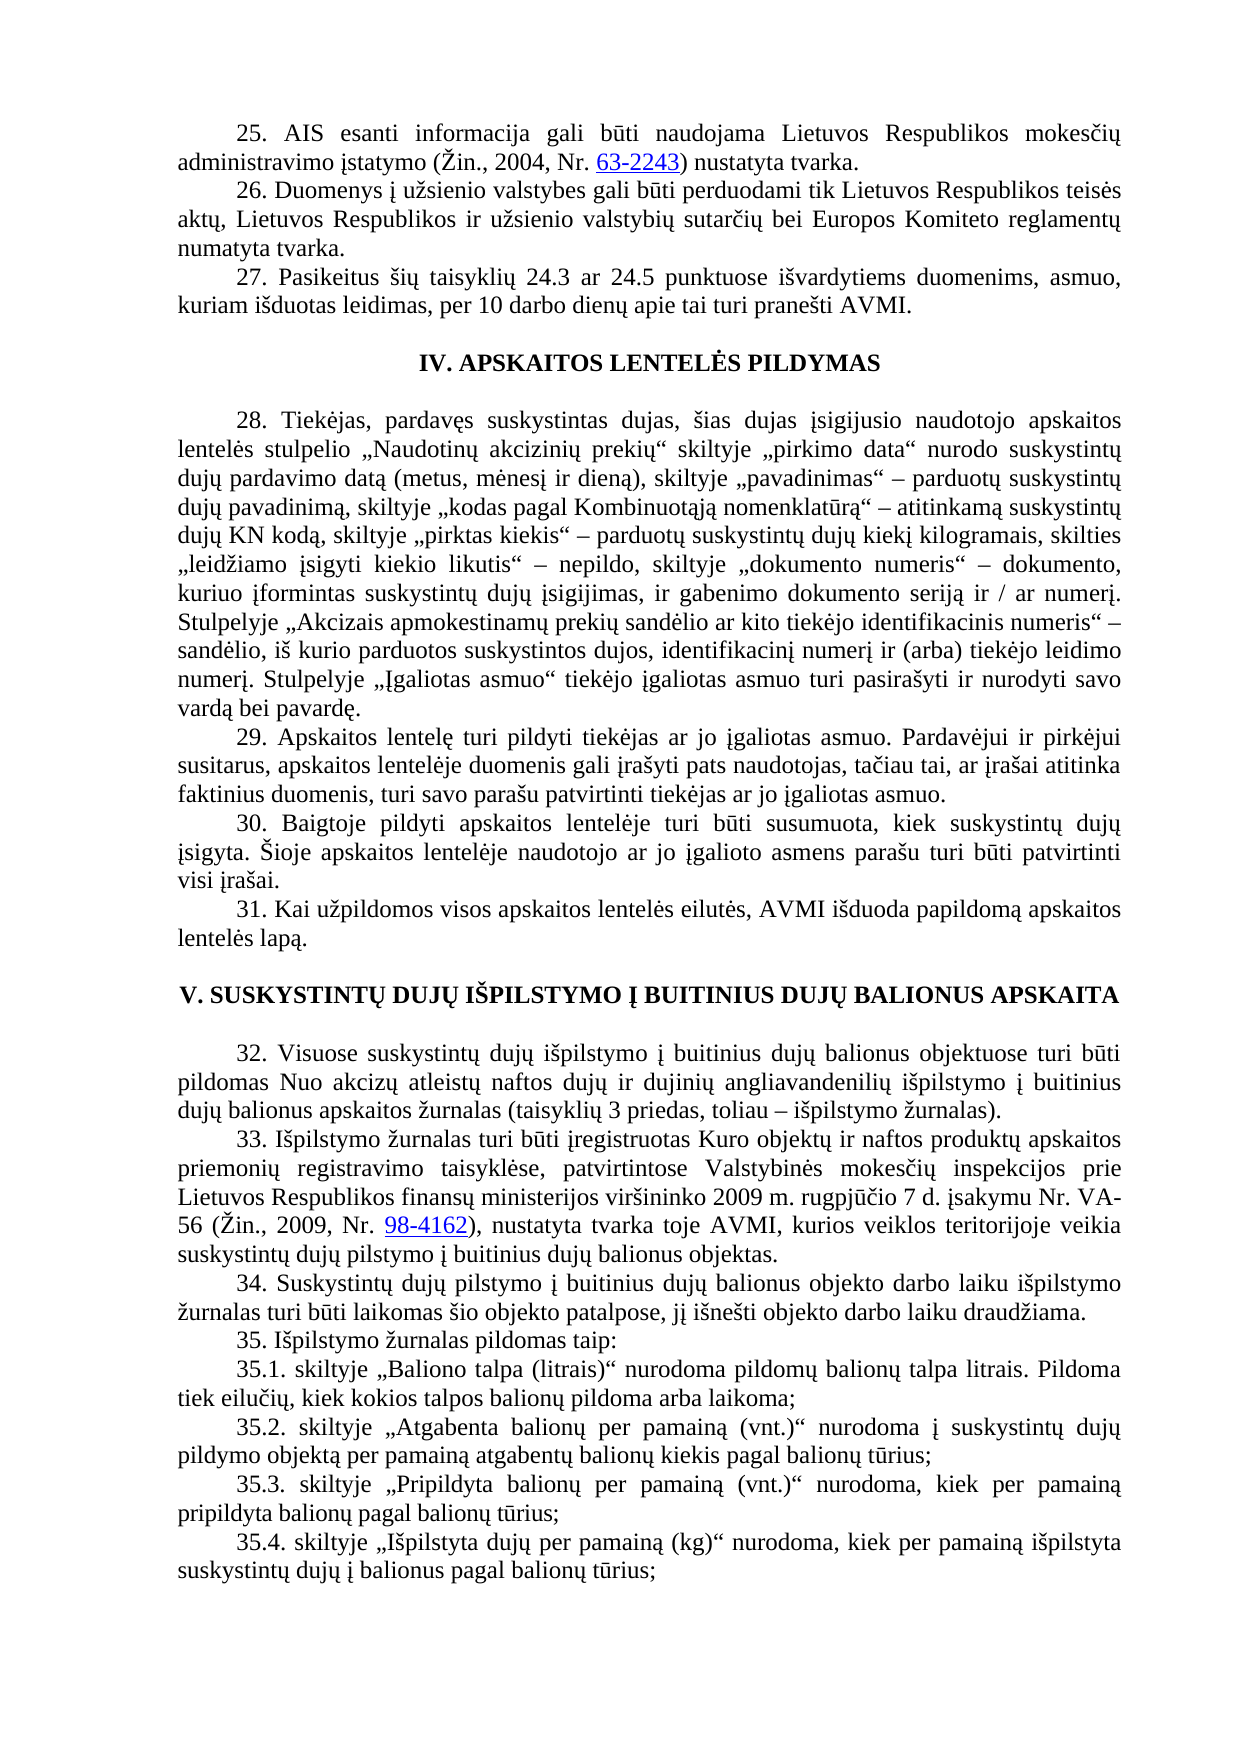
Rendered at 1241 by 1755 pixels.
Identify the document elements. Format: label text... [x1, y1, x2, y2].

text 35.3. skiltyje „Pripildyta balionų per pamainą (vnt.)“ nurodoma, kiek per pamainą pripildyta balionų pagal balionų tūrius; [177, 1469, 1122, 1527]
text 33. Išpilstymo žurnalas turi būti įregistruotas Kuro objektų ir naftos produktų apskaitos priemonių registravimo taisyklėse, patvirtintose Valstybinės mokesčių inspekcijos prie Lietuvos Respublikos finansų ministerijos viršininko 2009 m. rugpjūčio 7 d. įsakymu Nr. VA-56 (Žin., 2009, Nr. 98-4162), nustatyta tvarka toje AVMI, kurios veiklos teritorijoje veikia suskystintų dujų pilstymo į buitinius dujų balionus objektas. [177, 1124, 1122, 1268]
text 29. Apskaitos lentelę turi pildyti tiekėjas ar jo įgaliotas asmuo. Pardavėjui ir pirkėjui susitarus, apskaitos lentelėje duomenis gali įrašyti pats naudotojas, tačiau tai, ar įrašai atitinka faktinius duomenis, turi savo parašu patvirtinti tiekėjas ar jo įgaliotas asmuo. [177, 722, 1122, 808]
text 28. Tiekėjas, pardavęs suskystintas dujas, šias dujas įsigijusio naudotojo apskaitos lentelės stulpelio „Naudotinų akcizinių prekių“ skiltyje „pirkimo data“ nurodo suskystintų dujų pardavimo datą (metus, mėnesį ir dieną), skiltyje „pavadinimas“ – parduotų suskystintų dujų pavadinimą, skiltyje „kodas pagal Kombinuotąją nomenklatūrą“ – atitinkamą suskystintų dujų KN kodą, skiltyje „pirktas kiekis“ – parduotų suskystintų dujų kiekį kilogramais, skilties „leidžiamo įsigyti kiekio likutis“ – nepildo, skiltyje „dokumento numeris“ – dokumento, kuriuo įformintas suskystintų dujų įsigijimas, ir gabenimo dokumento seriją ir / ar numerį. Stulpelyje „Akcizais apmokestinamų prekių sandėlio ar kito tiekėjo identifikacinis numeris“ – sandėlio, iš kurio parduotos suskystintos dujos, identifikacinį numerį ir (arba) tiekėjo leidimo numerį. Stulpelyje „Įgaliotas asmuo“ tiekėjo įgaliotas asmuo turi pasirašyti ir nurodyti savo vardą bei pavardę. [177, 406, 1122, 722]
text 32. Visuose suskystintų dujų išpilstymo į buitinius dujų balionus objektuose turi būti pildomas Nuo akcizų atleistų naftos dujų ir dujinių angliavandenilių išpilstymo į buitinius dujų balionus apskaitos žurnalas (taisyklių 3 priedas, toliau – išpilstymo žurnalas). [177, 1038, 1122, 1124]
text 35.4. skiltyje „Išpilstyta dujų per pamainą (kg)“ nurodoma, kiek per pamainą išpilstyta suskystintų dujų į balionus pagal balionų tūrius; [177, 1527, 1122, 1584]
text 27. Pasikeitus šių taisyklių 24.3 ar 24.5 punktuose išvardytiems duomenims, asmuo, kuriam išduotas leidimas, per 10 darbo dienų apie tai turi pranešti AVMI. [177, 262, 1122, 319]
text 35.1. skiltyje „Baliono talpa (litrais)“ nurodoma pildomų balionų talpa litrais. Pildoma tiek eilučių, kiek kokios talpos balionų pildoma arba laikoma; [177, 1354, 1122, 1412]
text IV. APSKAITOS LENTELĖS PILDYMAS [177, 348, 1122, 377]
text 34. Suskystintų dujų pilstymo į buitinius dujų balionus objekto darbo laiku išpilstymo žurnalas turi būti laikomas šio objekto patalpose, jį išnešti objekto darbo laiku draudžiama. [177, 1268, 1122, 1326]
text 26. Duomenys į užsienio valstybes gali būti perduodami tik Lietuvos Respublikos teisės aktų, Lietuvos Respublikos ir užsienio valstybių sutarčių bei Europos Komiteto reglamentų numatyta tvarka. [177, 176, 1122, 262]
text 25. AIS esanti informacija gali būti naudojama Lietuvos Respublikos mokesčių administravimo įstatymo (Žin., 2004, Nr. 63-2243) nustatyta tvarka. [177, 118, 1122, 176]
text 30. Baigtoje pildyti apskaitos lentelėje turi būti susumuota, kiek suskystintų dujų įsigyta. Šioje apskaitos lentelėje naudotojo ar jo įgalioto asmens parašu turi būti patvirtinti visi įrašai. [177, 808, 1122, 894]
text 35.2. skiltyje „Atgabenta balionų per pamainą (vnt.)“ nurodoma į suskystintų dujų pildymo objektą per pamainą atgabentų balionų kiekis pagal balionų tūrius; [177, 1412, 1122, 1469]
text 35. Išpilstymo žurnalas pildomas taip: [177, 1326, 1122, 1354]
text 31. Kai užpildomos visos apskaitos lentelės eilutės, AVMI išduoda papildomą apskaitos lentelės lapą. [177, 894, 1122, 952]
text V. SUSKYSTINTŲ DUJŲ IŠPILSTYMO Į BUITINIUS DUJŲ BALIONUS APSKAITA [177, 981, 1122, 1009]
